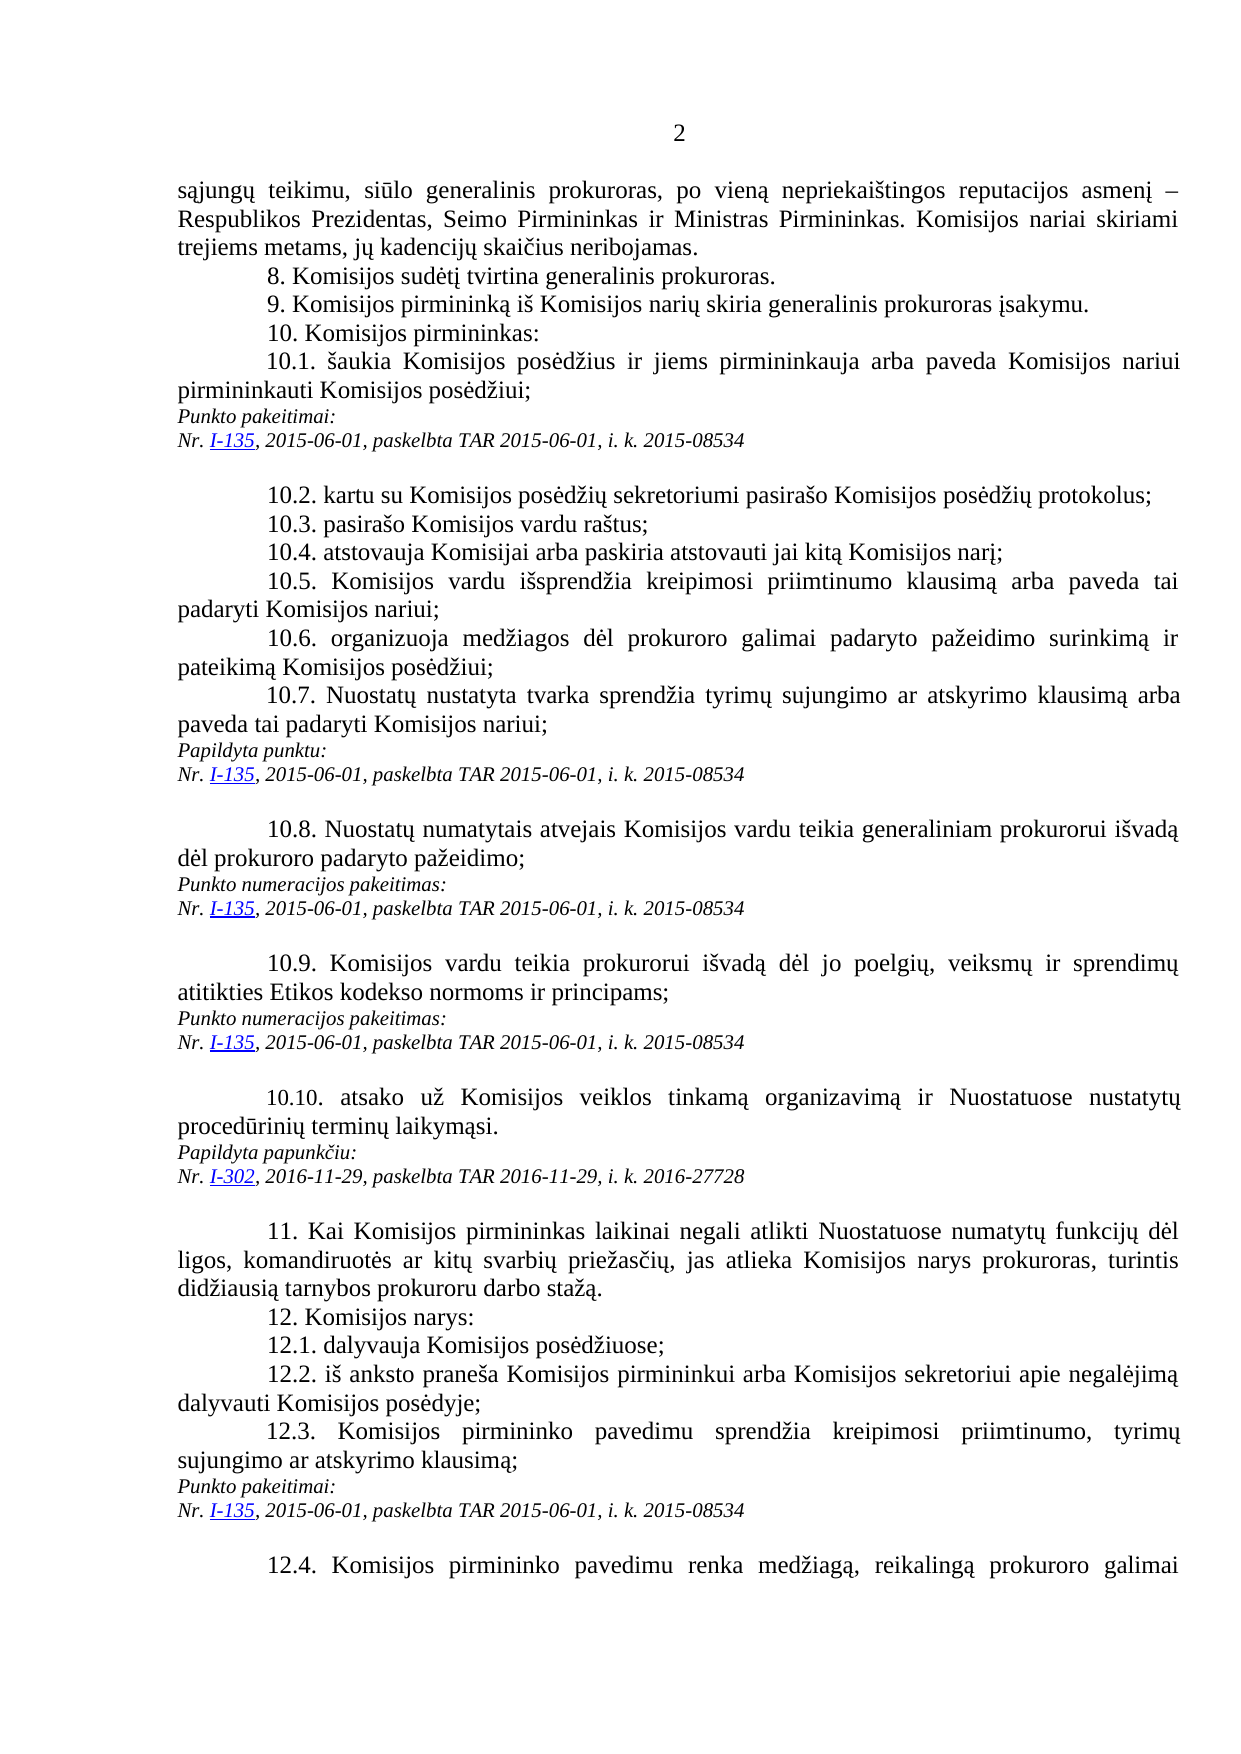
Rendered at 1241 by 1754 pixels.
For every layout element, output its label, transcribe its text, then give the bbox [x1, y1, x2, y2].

text 9. Komisijos pirmininką iš Komisijos narių skiria generalinis prokuroras įsakymu. [177, 290, 1181, 318]
text Punkto pakeitimai: [177, 404, 1181, 428]
text Papildyta punktu: [177, 738, 1181, 762]
text 10.2. kartu su Komisijos posėdžių sekretoriumi pasirašo Komisijos posėdžių protokolus; [177, 481, 1181, 509]
text 10.7. Nuostatų nustatyta tvarka sprendžia tyrimų sujungimo ar atskyrimo klausimą arba paveda tai padaryti Komisijos nariui; [177, 681, 1181, 738]
text 12.2. iš anksto praneša Komisijos pirmininkui arba Komisijos sekretoriui apie negalėjimą dalyvauti Komisijos posėdyje; [177, 1359, 1179, 1417]
text Nr. I-135, 2015-06-01, paskelbta TAR 2015-06-01, i. k. 2015-08534 [177, 1030, 1181, 1054]
text 10. Komisijos pirmininkas: [177, 318, 1181, 347]
text 8. Komisijos sudėtį tvirtina generalinis prokuroras. [177, 261, 1181, 290]
text Nr. I-135, 2015-06-01, paskelbta TAR 2015-06-01, i. k. 2015-08534 [177, 428, 1181, 452]
text Punkto numeracijos pakeitimas: [177, 1006, 1181, 1030]
text Punkto numeracijos pakeitimas: [177, 872, 1181, 896]
text Punkto pakeitimai: [177, 1474, 1181, 1498]
text 12.4. Komisijos pirmininko pavedimu renka medžiagą, reikalingą prokuroro galimai [177, 1551, 1179, 1579]
text 10.1. šaukia Komisijos posėdžius ir jiems pirmininkauja arba paveda Komisijos nariui pirmininkauti Komisijos posėdžiui; [177, 347, 1181, 404]
text Nr. I-135, 2015-06-01, paskelbta TAR 2015-06-01, i. k. 2015-08534 [177, 896, 1181, 920]
text 10.3. pasirašo Komisijos vardu raštus; [177, 509, 1181, 538]
text Papildyta papunkčiu: [177, 1140, 1181, 1164]
text 12.3. Komisijos pirmininko pavedimu sprendžia kreipimosi priimtinumo, tyrimų sujungimo ar atskyrimo klausimą; [177, 1417, 1181, 1474]
text Nr. I-135, 2015-06-01, paskelbta TAR 2015-06-01, i. k. 2015-08534 [177, 1498, 1181, 1522]
text 11. Kai Komisijos pirmininkas laikinai negali atlikti Nuostatuose numatytų funkcijų dėl ligos, komandiruotės ar kitų svarbių priežasčių, jas atlieka Komisijos narys prokuroras, turintis didžiausią tarnybos prokuroru darbo stažą. [177, 1217, 1179, 1302]
text 12. Komisijos narys: [177, 1302, 1181, 1331]
text 10.10. atsako už Komisijos veiklos tinkamą organizavimą ir Nuostatuose nustatytų procedūrinių terminų laikymąsi. [177, 1082, 1181, 1140]
text 10.4. atstovauja Komisijai arba paskiria atstovauti jai kitą Komisijos narį; [177, 538, 1181, 566]
text 10.8. Nuostatų numatytais atvejais Komisijos vardu teikia generaliniam prokurorui išvadą dėl prokuroro padaryto pažeidimo; [177, 814, 1179, 872]
text Nr. I-135, 2015-06-01, paskelbta TAR 2015-06-01, i. k. 2015-08534 [177, 762, 1181, 786]
text sąjungų teikimu, siūlo generalinis prokuroras, po vieną nepriekaištingos reputacijos asmenį – Respublikos Prezidentas, Seimo Pirmininkas ir Ministras Pirmininkas. Komisijos nariai skiriami trejiems metams, jų kadencijų skaičius neribojamas. [177, 176, 1179, 261]
text 10.5. Komisijos vardu išsprendžia kreipimosi priimtinumo klausimą arba paveda tai padaryti Komisijos nariui; [177, 566, 1179, 623]
text 10.9. Komisijos vardu teikia prokurorui išvadą dėl jo poelgių, veiksmų ir sprendimų atitikties Etikos kodekso normoms ir principams; [177, 948, 1179, 1006]
text 12.1. dalyvauja Komisijos posėdžiuose; [177, 1331, 1181, 1359]
text 10.6. organizuoja medžiagos dėl prokuroro galimai padaryto pažeidimo surinkimą ir pateikimą Komisijos posėdžiui; [177, 623, 1179, 681]
text Nr. I-302, 2016-11-29, paskelbta TAR 2016-11-29, i. k. 2016-27728 [177, 1164, 1181, 1188]
